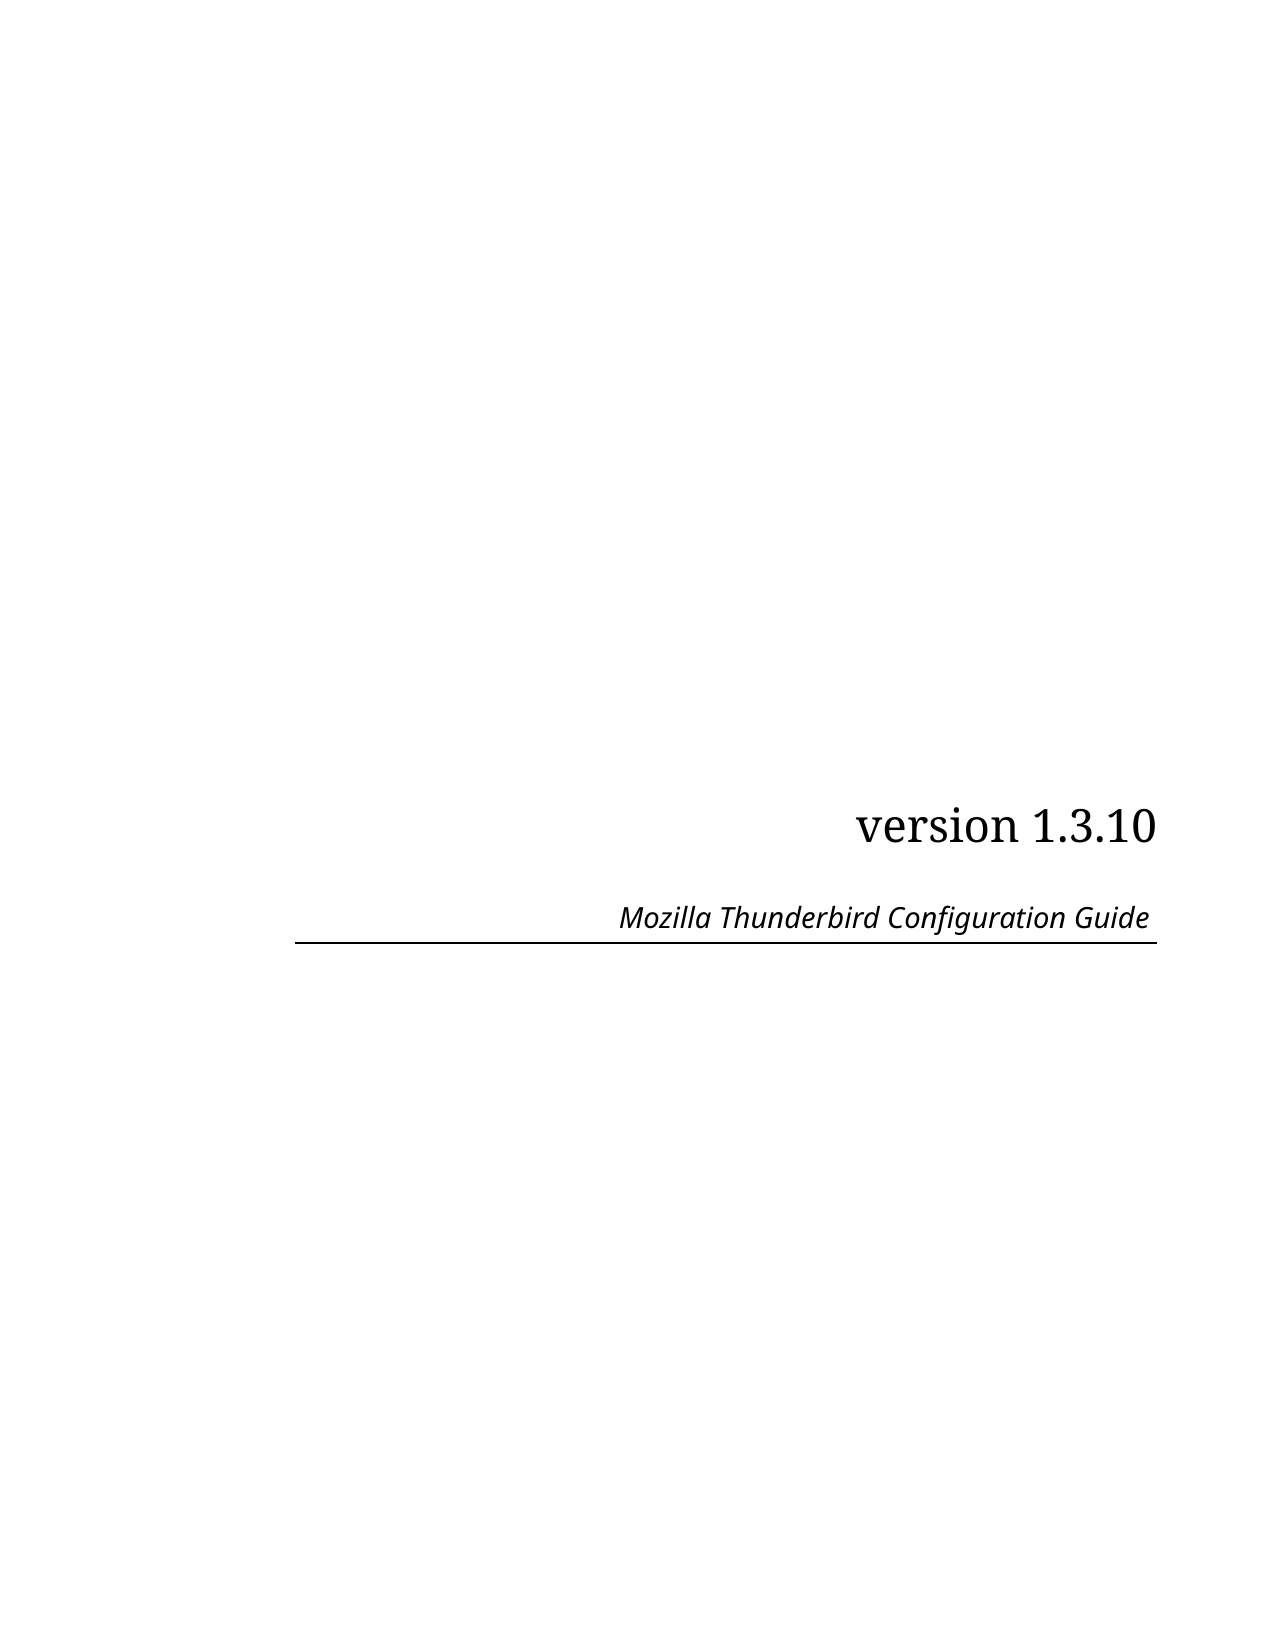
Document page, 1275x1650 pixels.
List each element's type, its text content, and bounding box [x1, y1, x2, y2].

subtitle Mozilla Thunderbird Configuration Guide [295, 893, 1157, 942]
title version 1.3.10 [295, 793, 1157, 856]
